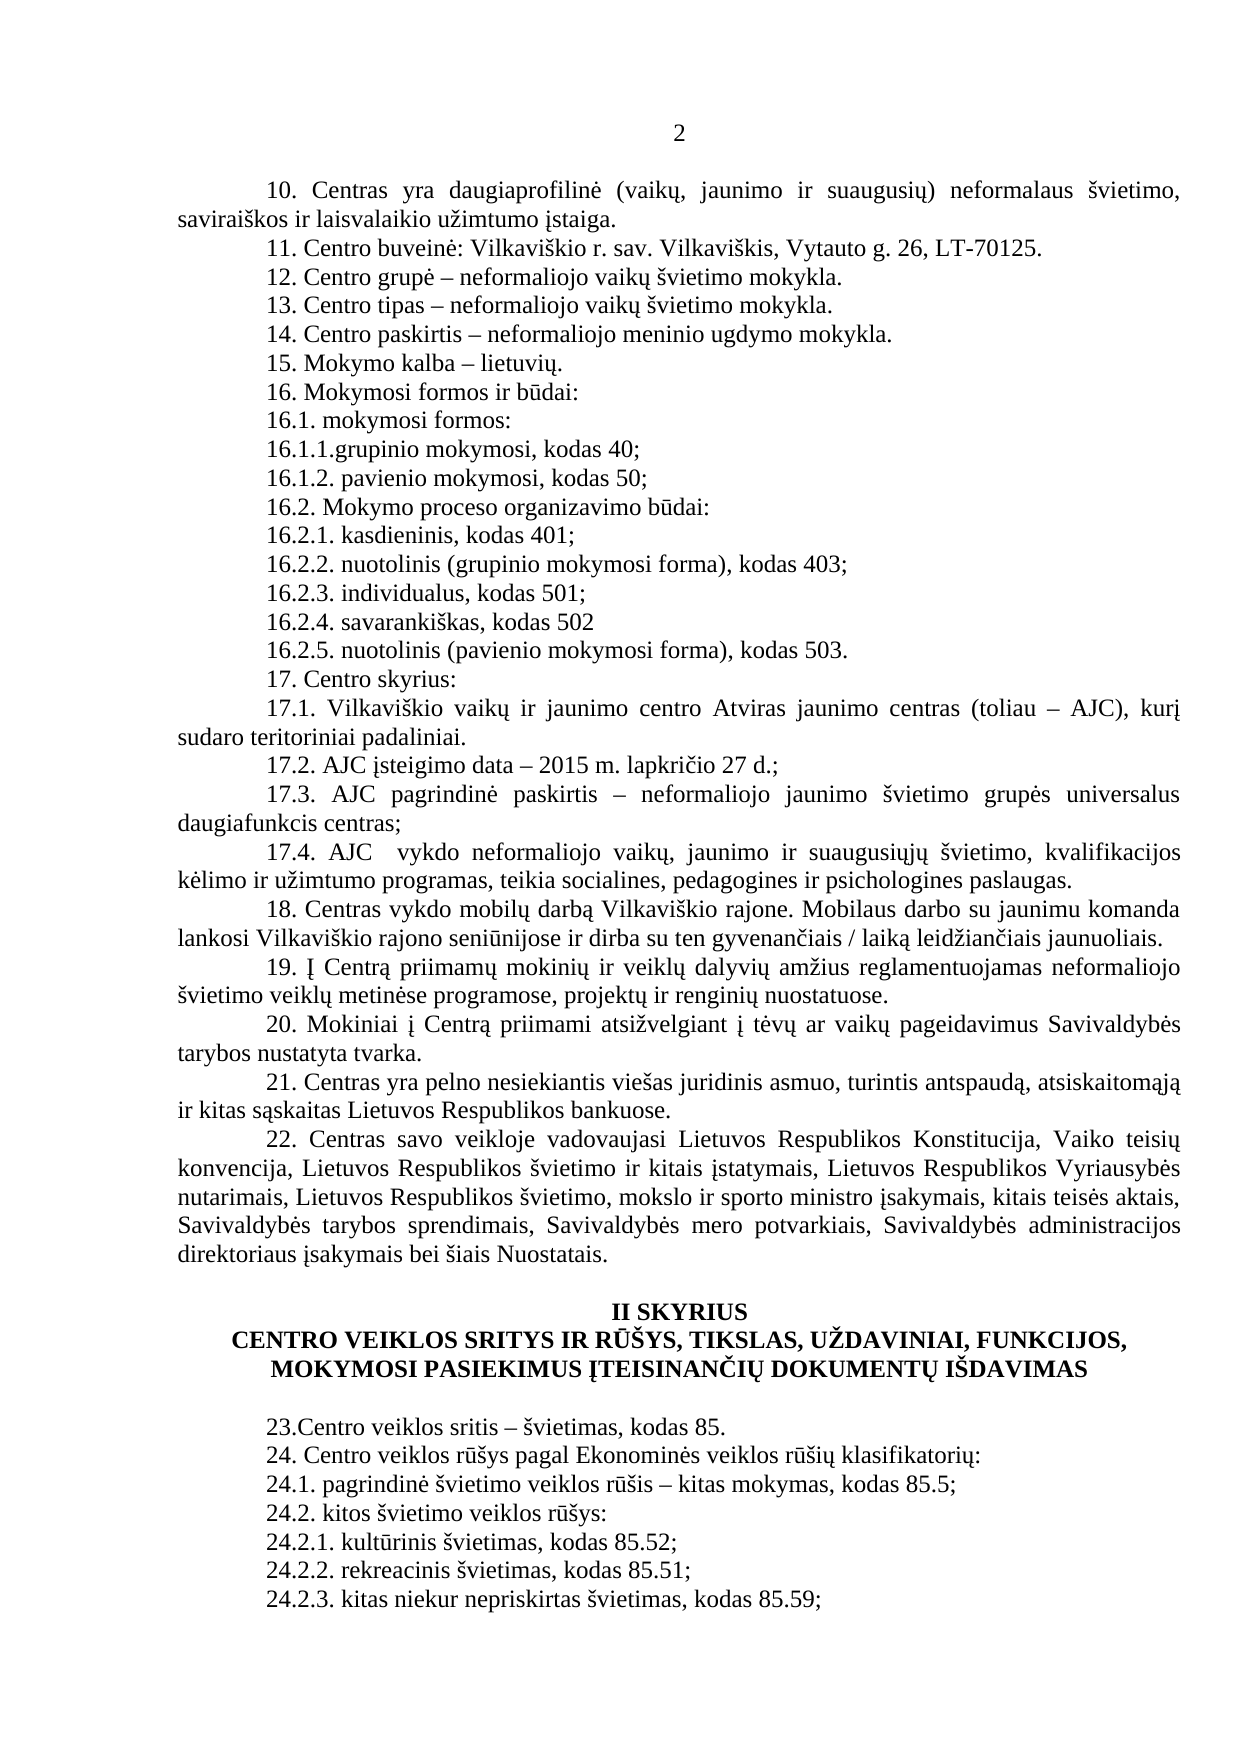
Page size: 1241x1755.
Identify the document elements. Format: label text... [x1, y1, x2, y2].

text 16.1.2. pavienio mokymosi, kodas 50; [177, 463, 1182, 492]
text 21. Centras yra pelno nesiekiantis viešas juridinis asmuo, turintis antspaudą, atsiskaitomąją ir kitas sąskaitas Lietuvos Respublikos bankuose. [177, 1067, 1182, 1124]
text 16.2.1. kasdieninis, kodas 401; [177, 521, 1182, 549]
text 15. Mokymo kalba – lietuvių. [177, 348, 1182, 377]
text 22. Centras savo veikloje vadovaujasi Lietuvos Respublikos Konstitucija, Vaiko teisių konvencija, Lietuvos Respublikos švietimo ir kitais įstatymais, Lietuvos Respublikos Vyriausybės nutarimais, Lietuvos Respublikos švietimo, mokslo ir sporto ministro įsakymais, kitais teisės aktais, Savivaldybės tarybos sprendimais, Savivaldybės mero potvarkiais, Savivaldybės administracijos direktoriaus įsakymais bei šiais Nuostatais. [177, 1124, 1182, 1268]
text 18. Centras vykdo mobilų darbą Vilkaviškio rajone. Mobilaus darbo su jaunimu komanda lankosi Vilkaviškio rajono seniūnijose ir dirba su ten gyvenančiais / laiką leidžiančiais jaunuoliais. [177, 894, 1182, 952]
text 17.1. Vilkaviškio vaikų ir jaunimo centro Atviras jaunimo centras (toliau – AJC), kurį sudaro teritoriniai padaliniai. [177, 693, 1182, 751]
text 24.1. pagrindinė švietimo veiklos rūšis – kitas mokymas, kodas 85.5; [177, 1469, 1182, 1498]
text II SKYRIUS [177, 1297, 1182, 1326]
text 16.1.1.grupinio mokymosi, kodas 40; [177, 434, 1182, 463]
text MOKYMOSI PASIEKIMUS ĮTEISINANČIŲ DOKUMENTŲ IŠDAVIMAS [177, 1354, 1182, 1383]
text 16.2.5. nuotolinis (pavienio mokymosi forma), kodas 503. [177, 636, 1182, 664]
text 24.2.2. rekreacinis švietimas, kodas 85.51; [177, 1556, 1182, 1584]
text CENTRO VEIKLOS SRITYS IR RŪŠYS, TIKSLAS, UŽDAVINIAI, FUNKCIJOS, [177, 1326, 1182, 1354]
text 17. Centro skyrius: [177, 664, 1182, 693]
text 16.2.4. savarankiškas, kodas 502 [177, 607, 1182, 636]
text 13. Centro tipas – neformaliojo vaikų švietimo mokykla. [177, 291, 1182, 319]
text 16.1. mokymosi formos: [177, 406, 1182, 434]
text 20. Mokiniai į Centrą priimami atsižvelgiant į tėvų ar vaikų pageidavimus Savivaldybės tarybos nustatyta tvarka. [177, 1009, 1182, 1067]
text 11. Centro buveinė: Vilkaviškio r. sav. Vilkaviškis, Vytauto g. 26, LT-70125. [177, 233, 1182, 262]
text 16.2.3. individualus, kodas 501; [177, 578, 1182, 607]
text 24. Centro veiklos rūšys pagal Ekonominės veiklos rūšių klasifikatorių: [177, 1441, 1182, 1469]
text 16.2. Mokymo proceso organizavimo būdai: [177, 492, 1182, 521]
text 23.Centro veiklos sritis – švietimas, kodas 85. [177, 1412, 1182, 1441]
text 24.2.1. kultūrinis švietimas, kodas 85.52; [177, 1527, 1182, 1556]
text 16.2.2. nuotolinis (grupinio mokymosi forma), kodas 403; [177, 549, 1182, 578]
text 10. Centras yra daugiaprofilinė (vaikų, jaunimo ir suaugusių) neformalaus švietimo, saviraiškos ir laisvalaikio užimtumo įstaiga. [177, 176, 1182, 233]
text 17.4. AJC vykdo neformaliojo vaikų, jaunimo ir suaugusiųjų švietimo, kvalifikacijos kėlimo ir užimtumo programas, teikia socialines, pedagogines ir psichologines paslaugas. [177, 837, 1182, 894]
text 17.2. AJC įsteigimo data – 2015 m. lapkričio 27 d.; [177, 751, 1182, 779]
text 24.2. kitos švietimo veiklos rūšys: [177, 1498, 1182, 1527]
text 24.2.3. kitas niekur nepriskirtas švietimas, kodas 85.59; [177, 1584, 1182, 1613]
text 14. Centro paskirtis – neformaliojo meninio ugdymo mokykla. [177, 319, 1182, 348]
text 17.3. AJC pagrindinė paskirtis – neformaliojo jaunimo švietimo grupės universalus daugiafunkcis centras; [177, 779, 1182, 837]
text 16. Mokymosi formos ir būdai: [177, 377, 1182, 406]
text 12. Centro grupė – neformaliojo vaikų švietimo mokykla. [177, 262, 1182, 291]
text 19. Į Centrą priimamų mokinių ir veiklų dalyvių amžius reglamentuojamas neformaliojo švietimo veiklų metinėse programose, projektų ir renginių nuostatuose. [177, 952, 1182, 1009]
